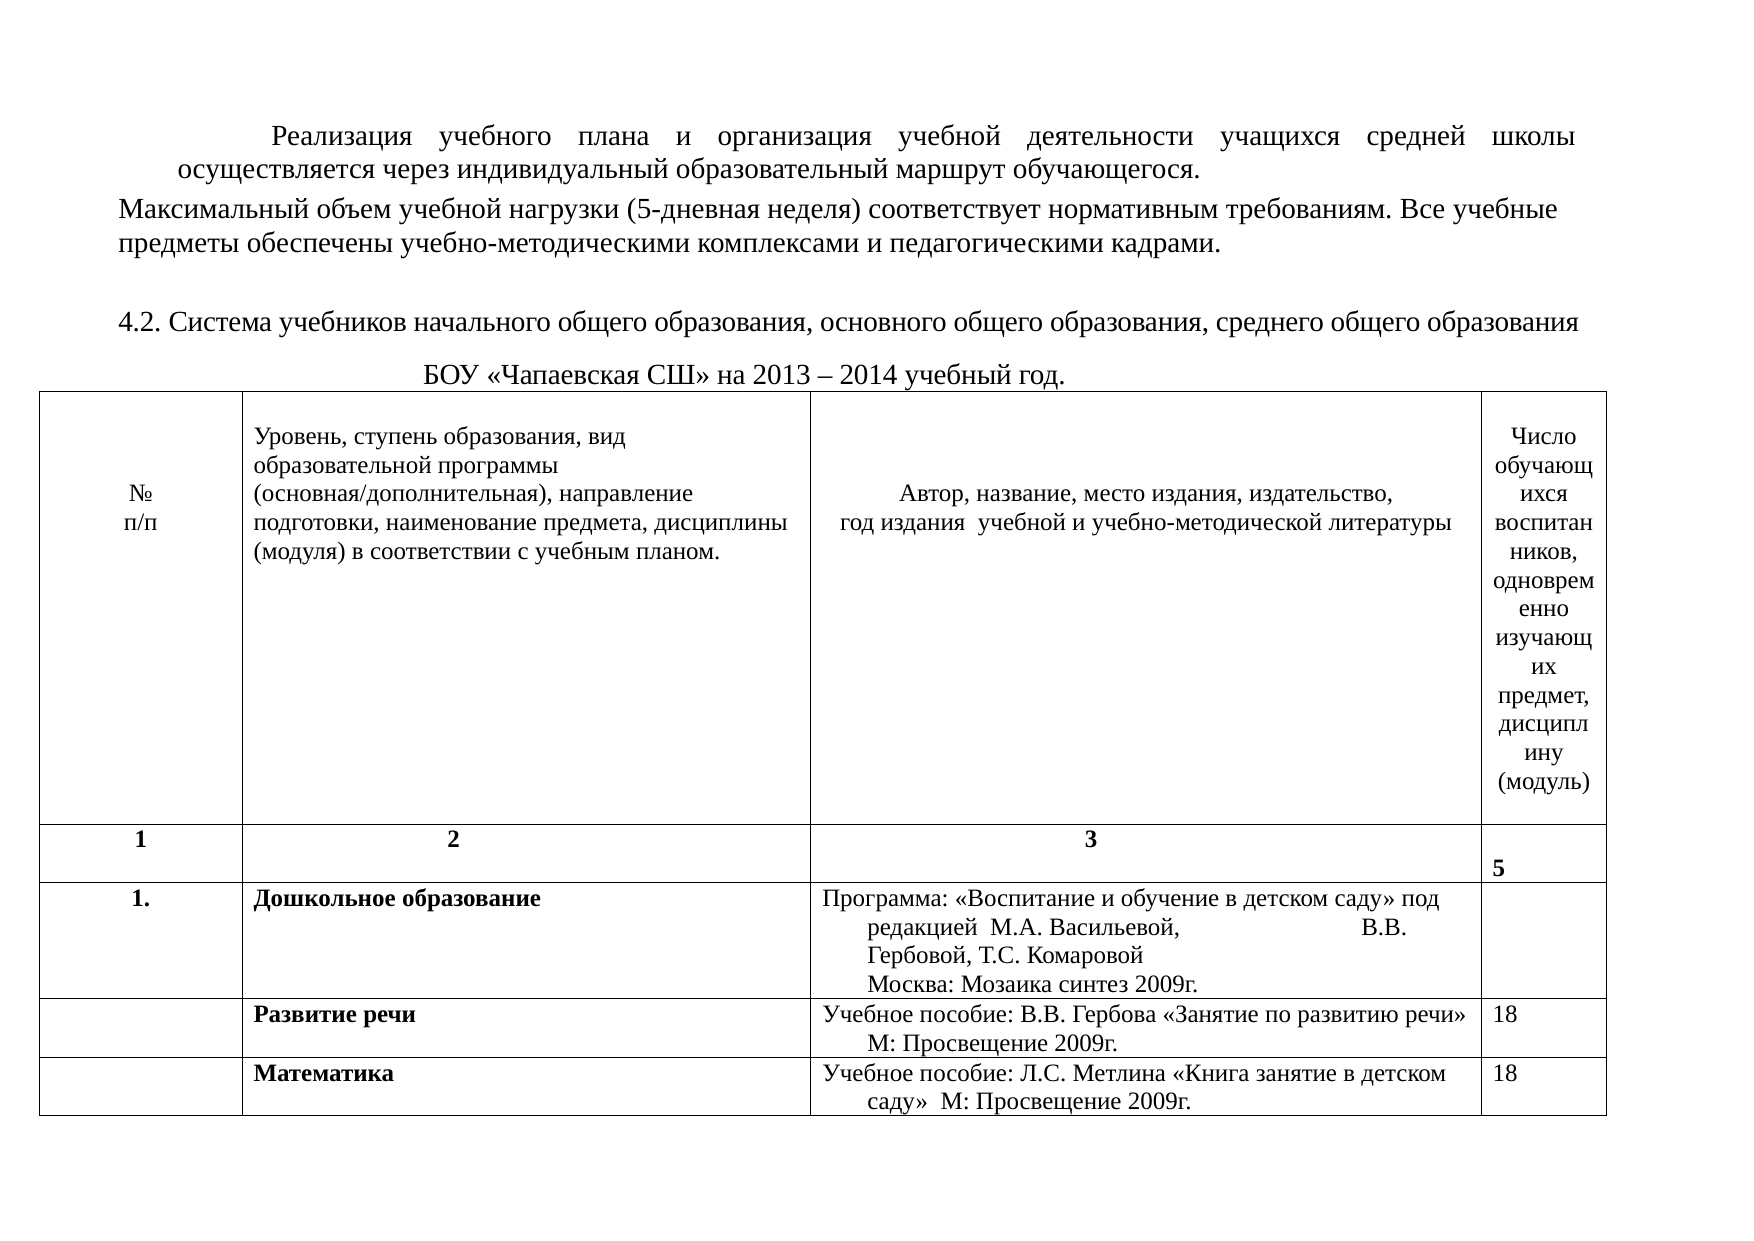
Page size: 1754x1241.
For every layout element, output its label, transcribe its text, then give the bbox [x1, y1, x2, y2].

text БОУ «Чапаевская СШ» на 2013 – 2014 учебный год. [118, 357, 1370, 391]
text Реализация учебного плана и организация учебной деятельности учащихся средней школы осуществляется через индивидуальный образовательный маршрут обучающегося. [177, 118, 1577, 185]
table_cell 18 [1482, 999, 1606, 1057]
table_cell 3 [811, 825, 1481, 882]
table_header Уровень, ступень образования, вид образовательной программы (основная/дополнительная), направление подготовки, наименование предмета, дисциплины (модуля) в соответствии с учебным планом. [243, 392, 810, 823]
table_cell [1482, 883, 1606, 998]
table_cell [40, 999, 242, 1057]
table_cell 1 [40, 825, 242, 882]
table_cell Учебное пособие: В.В. Гербова «Занятие по развитию речи» М: Просвещение 2009г. [811, 999, 1481, 1057]
table_cell 2 [243, 825, 810, 882]
table_cell 5 [1482, 825, 1606, 882]
table_header Число обучающихся воспитанников, одновременно изучающих предмет, дисциплину (модуль) [1482, 392, 1606, 823]
table_cell 1. [40, 883, 242, 998]
table_cell Учебное пособие: Л.С. Метлина «Книга занятие в детском саду» М: Просвещение 2009г. [811, 1058, 1481, 1115]
table_cell Развитие речи [243, 999, 810, 1057]
table_header № п/п [40, 392, 242, 823]
table_cell Математика [243, 1058, 810, 1115]
table_cell [40, 1058, 242, 1115]
text Максимальный объем учебной нагрузки (5-дневная неделя) соответствует нормативным требованиям. Все учебные предметы обеспечены учебно-методическими комплексами и педагогическими кадрами. [118, 191, 1636, 258]
text 4.2. Система учебников начального общего образования, основного общего образования, среднего общего образования [118, 304, 1636, 338]
table_cell Программа: «Воспитание и обучение в детском саду» под редакцией М.А. Васильевой, В.В. Гербовой, Т.С. Комаровой Москва: Мозаика синтез 2009г. [811, 883, 1481, 998]
table_header Автор, название, место издания, издательство, год издания учебной и учебно-методической литературы [811, 392, 1481, 823]
table_cell 18 [1482, 1058, 1606, 1115]
table_cell Дошкольное образование [243, 883, 810, 998]
